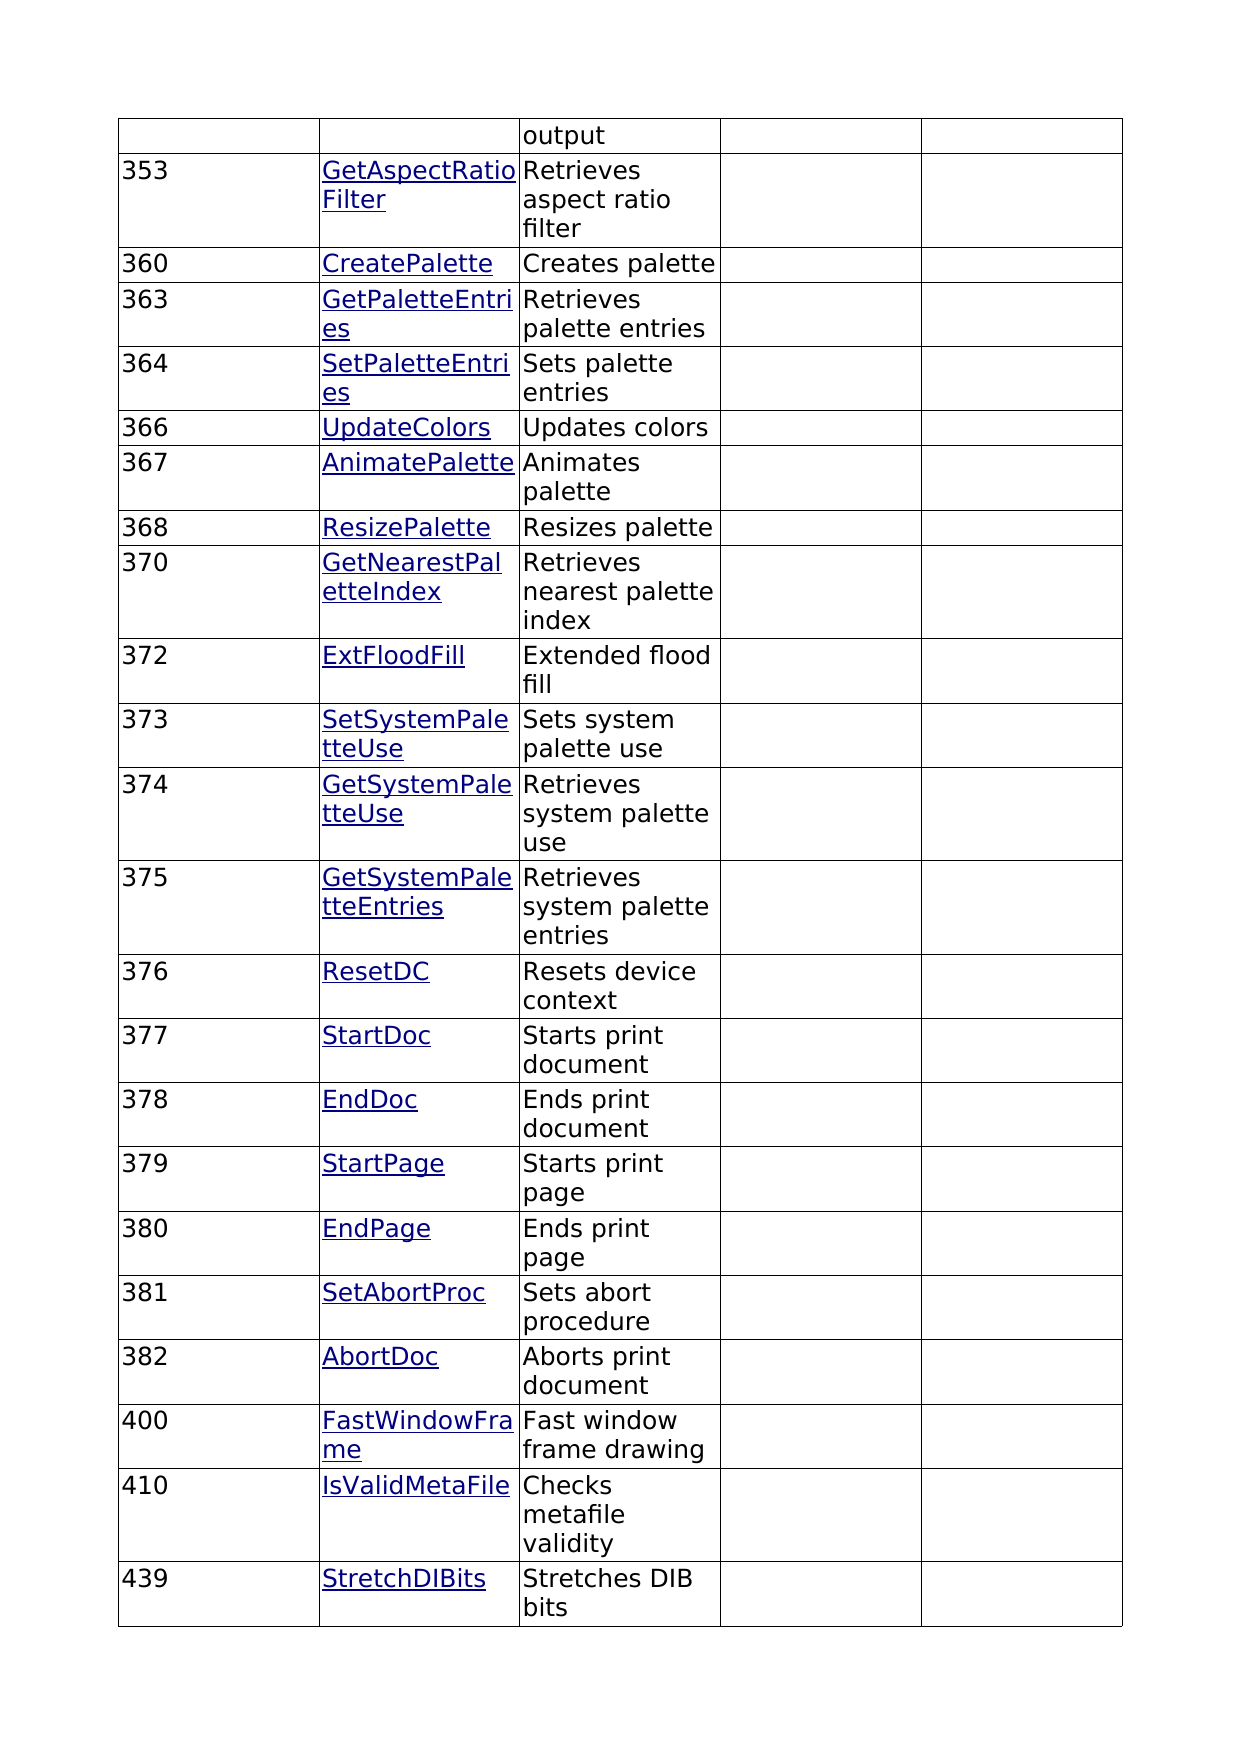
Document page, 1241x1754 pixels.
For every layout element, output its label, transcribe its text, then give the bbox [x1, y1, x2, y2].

table_cell 364 [119, 347, 319, 410]
table_cell [922, 955, 1122, 1018]
table_cell StartDoc [320, 1019, 519, 1082]
table_cell EndDoc [320, 1083, 519, 1146]
table_cell SetAbortProc [320, 1276, 519, 1339]
table_cell Starts print page [520, 1147, 720, 1211]
table_cell StretchDIBits [320, 1562, 519, 1626]
table_cell GetPaletteEntries [320, 283, 519, 346]
table_cell Starts print document [520, 1019, 720, 1082]
table_cell IsValidMetaFile [320, 1469, 519, 1561]
table_cell [721, 1469, 921, 1561]
table_cell Updates colors [520, 411, 720, 445]
table_cell [922, 546, 1122, 638]
table_cell Retrieves system palette entries [520, 861, 720, 954]
table_cell [922, 768, 1122, 860]
table_cell [922, 446, 1122, 510]
table_cell Retrieves aspect ratio filter [520, 154, 720, 247]
table_cell [721, 1562, 921, 1626]
table_cell Ends print document [520, 1083, 720, 1146]
table_cell 376 [119, 955, 319, 1018]
table_cell [922, 119, 1122, 153]
table_cell [721, 1212, 921, 1275]
table_cell 381 [119, 1276, 319, 1339]
table_cell Retrieves nearest palette index [520, 546, 720, 638]
table_cell [721, 768, 921, 860]
table_cell 367 [119, 446, 319, 510]
table_cell 377 [119, 1019, 319, 1082]
table_cell FastWindowFrame [320, 1405, 519, 1468]
table_cell [922, 511, 1122, 545]
table_cell 370 [119, 546, 319, 638]
table_cell 382 [119, 1340, 319, 1403]
table_cell GetAspectRatioFilter [320, 154, 519, 247]
table_cell SetSystemPaletteUse [320, 704, 519, 767]
table_cell AbortDoc [320, 1340, 519, 1403]
table_cell [721, 248, 921, 282]
table_cell [922, 1083, 1122, 1146]
table_cell [721, 1147, 921, 1211]
table_cell AnimatePalette [320, 446, 519, 510]
table_cell 372 [119, 639, 319, 702]
table_cell GetNearestPaletteIndex [320, 546, 519, 638]
table_cell output [520, 119, 720, 153]
table_cell [922, 411, 1122, 445]
table_cell Stretches DIB bits [520, 1562, 720, 1626]
table_cell 378 [119, 1083, 319, 1146]
table_cell 373 [119, 704, 319, 767]
table_cell [922, 1147, 1122, 1211]
table_cell [721, 861, 921, 954]
table_cell [721, 704, 921, 767]
table_cell [721, 119, 921, 153]
table_cell 380 [119, 1212, 319, 1275]
table_cell Extended flood fill [520, 639, 720, 702]
table_cell Sets abort procedure [520, 1276, 720, 1339]
table_cell [922, 1276, 1122, 1339]
table_cell ResizePalette [320, 511, 519, 545]
table_cell 439 [119, 1562, 319, 1626]
table_cell 366 [119, 411, 319, 445]
table_cell [922, 1019, 1122, 1082]
table_cell 410 [119, 1469, 319, 1561]
table_cell ResetDC [320, 955, 519, 1018]
table_cell ExtFloodFill [320, 639, 519, 702]
table_cell CreatePalette [320, 248, 519, 282]
table_cell GetSystemPaletteUse [320, 768, 519, 860]
table_cell GetSystemPaletteEntries [320, 861, 519, 954]
table_cell [922, 1340, 1122, 1403]
table_cell [721, 347, 921, 410]
table_cell 363 [119, 283, 319, 346]
table_cell Resizes palette [520, 511, 720, 545]
table_cell 400 [119, 1405, 319, 1468]
table_cell [922, 347, 1122, 410]
table_cell [922, 1469, 1122, 1561]
table_cell SetPaletteEntries [320, 347, 519, 410]
table_cell [922, 248, 1122, 282]
table_cell [922, 1212, 1122, 1275]
table_cell 374 [119, 768, 319, 860]
table_cell [721, 1083, 921, 1146]
table_cell Checks metafile validity [520, 1469, 720, 1561]
table_cell Sets palette entries [520, 347, 720, 410]
table_cell [721, 1019, 921, 1082]
table_cell Resets device context [520, 955, 720, 1018]
table_cell Fast window frame drawing [520, 1405, 720, 1468]
table_cell [922, 704, 1122, 767]
table_cell [721, 411, 921, 445]
table_cell Aborts print document [520, 1340, 720, 1403]
table_cell [922, 639, 1122, 702]
table_cell 353 [119, 154, 319, 247]
table_cell [721, 955, 921, 1018]
table_cell 379 [119, 1147, 319, 1211]
table_cell Retrieves palette entries [520, 283, 720, 346]
table_cell [721, 1405, 921, 1468]
table_cell EndPage [320, 1212, 519, 1275]
table_cell [320, 119, 519, 153]
table_cell [119, 119, 319, 153]
table_cell [721, 639, 921, 702]
table_cell [922, 1562, 1122, 1626]
table_cell [922, 283, 1122, 346]
table_cell Retrieves system palette use [520, 768, 720, 860]
table_cell [922, 154, 1122, 247]
table_cell Sets system palette use [520, 704, 720, 767]
table_cell [721, 546, 921, 638]
table_cell [922, 861, 1122, 954]
table_cell Ends print page [520, 1212, 720, 1275]
table_cell UpdateColors [320, 411, 519, 445]
table_cell [721, 283, 921, 346]
table_cell [721, 154, 921, 247]
table_cell 368 [119, 511, 319, 545]
table_cell StartPage [320, 1147, 519, 1211]
table_cell [721, 446, 921, 510]
table_cell 375 [119, 861, 319, 954]
table_cell [721, 1340, 921, 1403]
table_cell Creates palette [520, 248, 720, 282]
table_cell [721, 1276, 921, 1339]
table_cell [922, 1405, 1122, 1468]
table_cell Animates palette [520, 446, 720, 510]
table_cell 360 [119, 248, 319, 282]
table_cell [721, 511, 921, 545]
